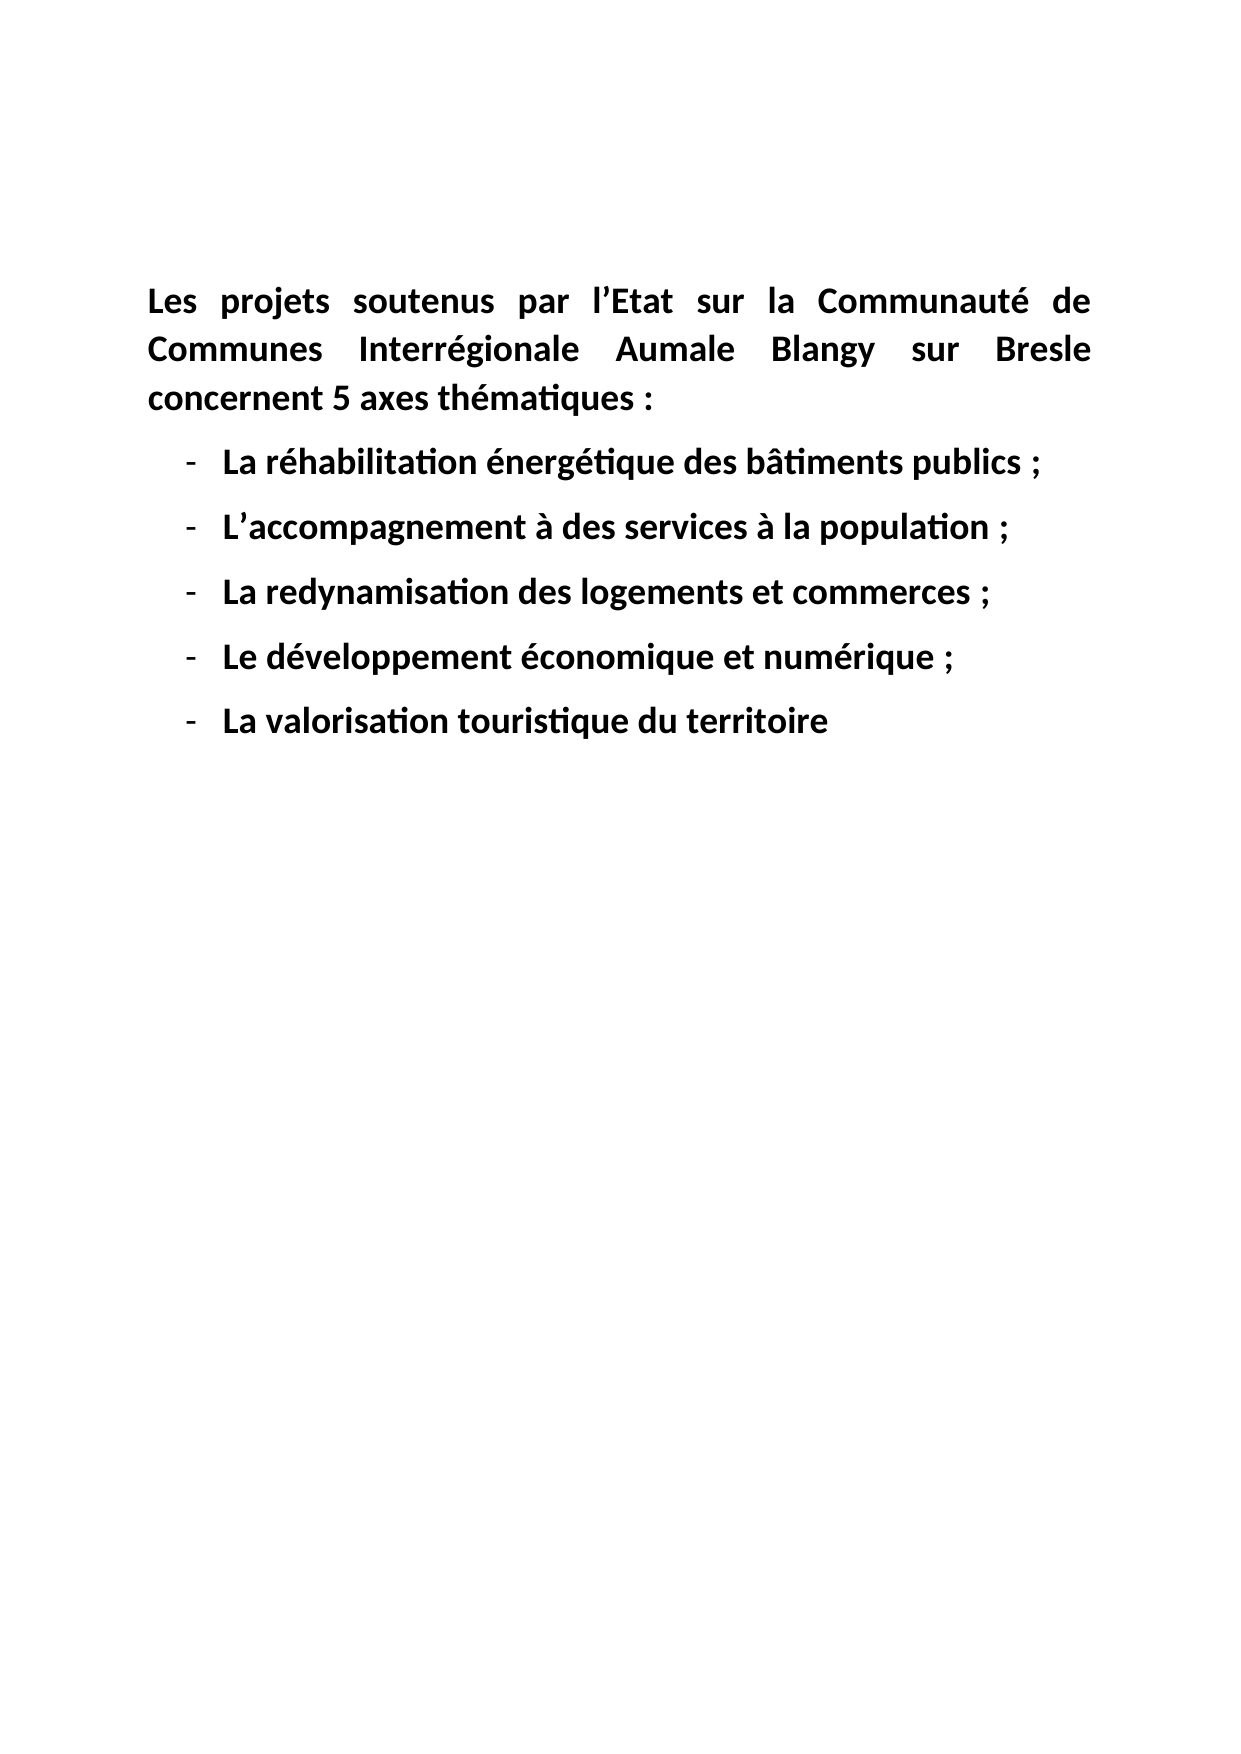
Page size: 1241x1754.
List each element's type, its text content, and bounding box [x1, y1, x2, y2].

list La réhabilitation énergétique des bâtiments publics ; [185, 438, 1093, 484]
text Les projets soutenus par l’Etat sur la Communauté de Communes Interrégionale Aumale Blangy sur Bresle concernent 5 axes thématiques : [148, 277, 1093, 419]
list La redynamisation des logements et commerces ; [185, 568, 1093, 614]
list La valorisation touristique du territoire [185, 697, 1093, 743]
list L’accompagnement à des services à la population ; [185, 503, 1093, 549]
list Le développement économique et numérique ; [185, 633, 1093, 678]
